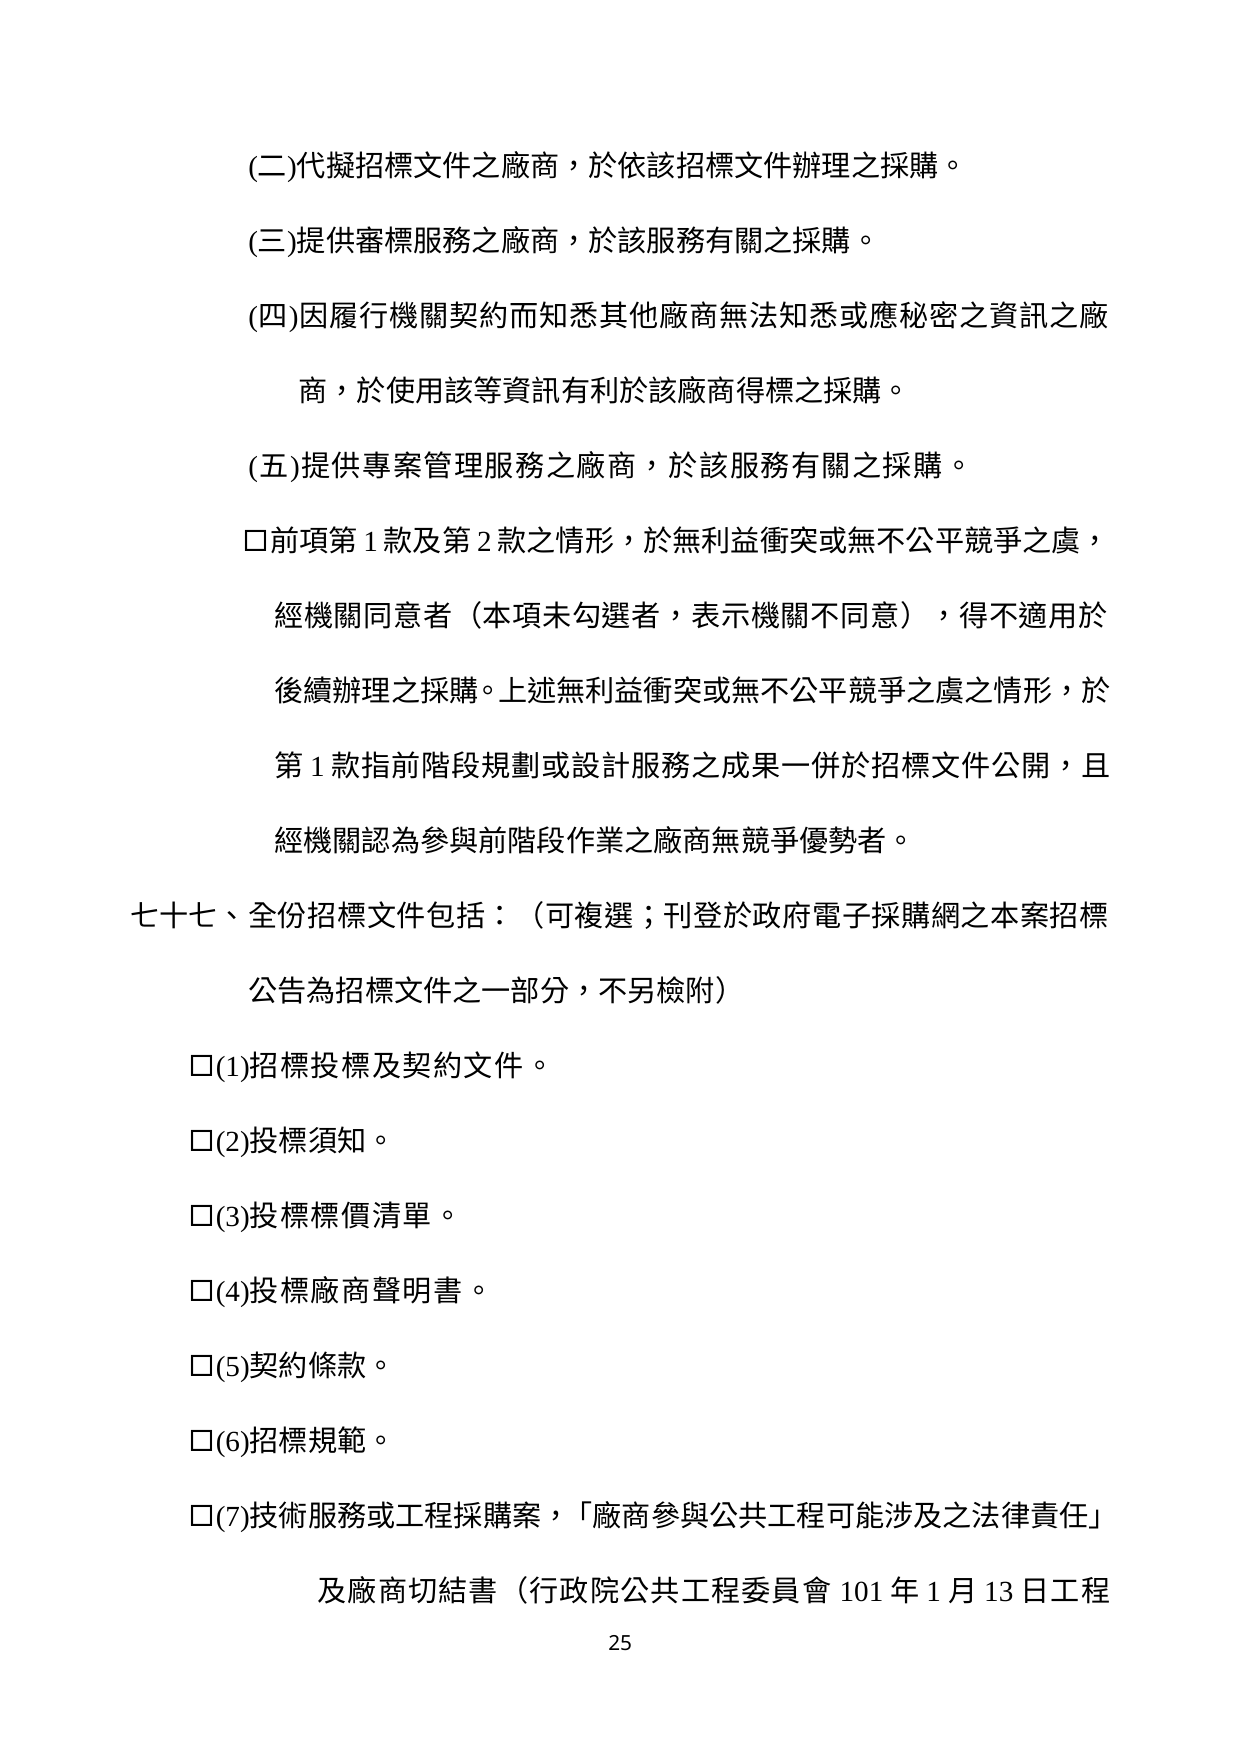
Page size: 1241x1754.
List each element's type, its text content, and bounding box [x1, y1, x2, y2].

text (五)提供專案管理服務之廠商，於該服務有關之採購。 [248, 426, 1110, 501]
text 前項第1款及第2款之情形，於無利益衝突或無不公平競爭之虞，經機關同意者（本項未勾選者，表示機關不同意），得不適用於後續辦理之採購。上述無利益衝突或無不公平競爭之虞之情形，於第1款指前階段規劃或設計服務之成果一併於招標文件公開，且經機關認為參與前階段作業之廠商無競爭優勢者。 [242, 501, 1110, 876]
text (5)契約條款。 [130, 1326, 1110, 1401]
text (二)代擬招標文件之廠商，於依該招標文件辦理之採購。 [248, 126, 1110, 201]
text (6)招標規範。 [130, 1401, 1110, 1476]
text (3)投標標價清單。 [130, 1176, 1110, 1251]
text (1)招標投標及契約文件。 [130, 1026, 1110, 1101]
text (三)提供審標服務之廠商，於該服務有關之採購。 [248, 201, 1110, 276]
text (2)投標須知。 [130, 1101, 1110, 1176]
text (7)技術服務或工程採購案，「廠商參與公共工程可能涉及之法律責任」及廠商切結書（行政院公共工程委員會101年1月13日工程企字第10100017900號函修訂）： [130, 1476, 1110, 1626]
list 全份招標文件包括：（可複選；刊登於政府電子採購網之本案招標公告為招標文件之一部分，不另檢附） [130, 876, 1110, 1026]
text (4)投標廠商聲明書。 [130, 1251, 1110, 1326]
text (四)因履行機關契約而知悉其他廠商無法知悉或應秘密之資訊之廠商，於使用該等資訊有利於該廠商得標之採購。 [248, 276, 1110, 426]
